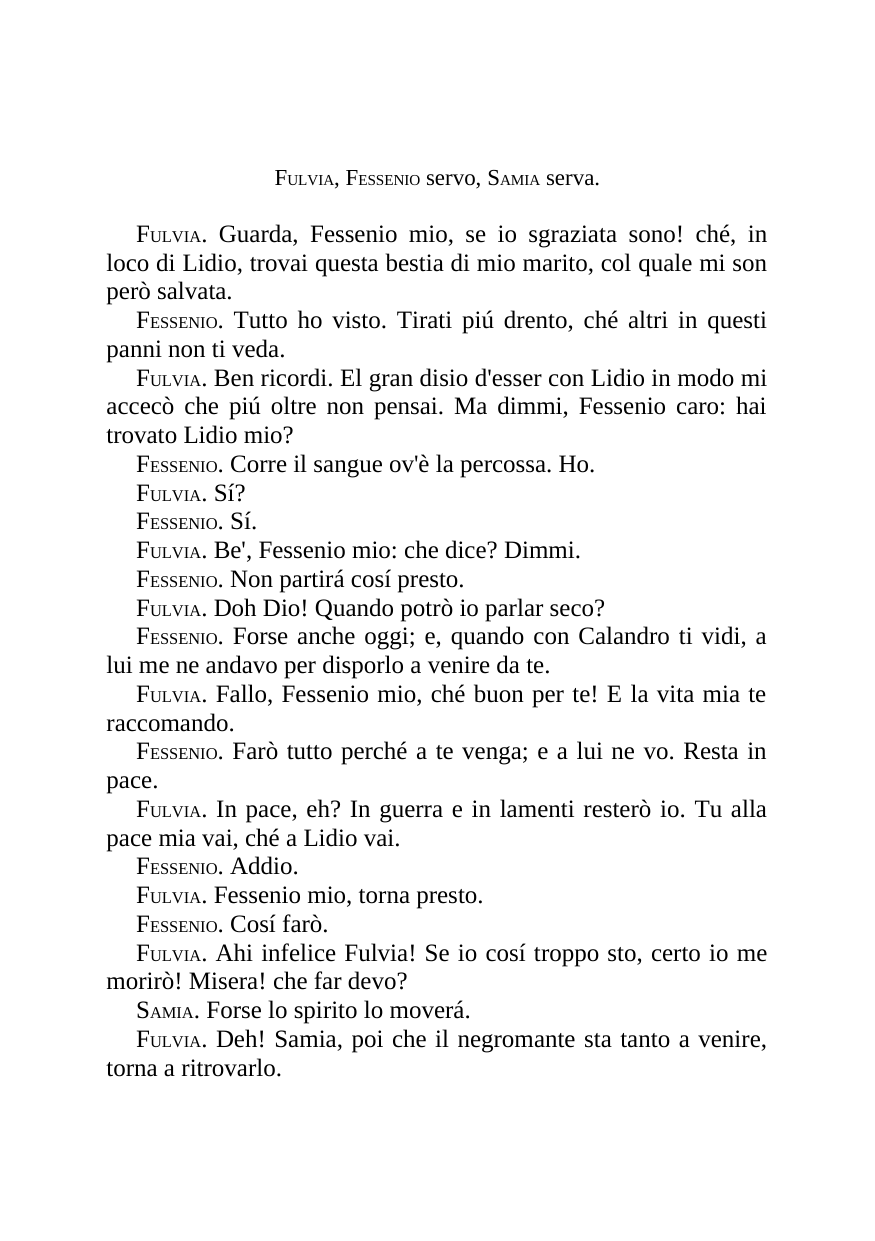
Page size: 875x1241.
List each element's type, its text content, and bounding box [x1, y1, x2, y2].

text Fessenio. Forse anche oggi; e, quando con Calandro ti vidi, a lui me ne andavo per disporlo a venire da te. [106, 621, 768, 679]
text Fessenio. Addio. [106, 851, 768, 880]
text Fulvia. Fallo, Fessenio mio, ché buon per te! E la vita mia te raccomando. [106, 679, 768, 736]
text Fulvia. In pace, eh? In guerra e in lamenti resterò io. Tu alla pace mia vai, ché a Lidio vai. [106, 794, 768, 851]
text Fessenio. Corre il sangue ov'è la percossa. Ho. [106, 449, 768, 478]
text Fulvia. Deh! Samia, poi che il negromante sta tanto a venire, torna a ritrovarlo. [106, 1024, 768, 1081]
text Fessenio. Cosí farò. [106, 909, 768, 938]
text Samia. Forse lo spirito lo moverá. [106, 995, 768, 1024]
text Fulvia. Be', Fessenio mio: che dice? Dimmi. [106, 535, 768, 564]
text Fulvia. Guarda, Fessenio mio, se io sgraziata sono! ché, in loco di Lidio, trovai questa bestia di mio marito, col quale mi son però salvata. [106, 219, 768, 305]
text Fulvia, Fessenio servo, Samia serva. [106, 164, 768, 190]
text Fulvia. Fessenio mio, torna presto. [106, 880, 768, 909]
text Fessenio. Non partirá cosí presto. [106, 564, 768, 593]
text Fessenio. Farò tutto perché a te venga; e a lui ne vo. Resta in pace. [106, 736, 768, 794]
text Fulvia. Doh Dio! Quando potrò io parlar seco? [106, 593, 768, 621]
text Fulvia. Ben ricordi. El gran disio d'esser con Lidio in modo mi accecò che piú oltre non pensai. Ma dimmi, Fessenio caro: hai trovato Lidio mio? [106, 363, 768, 449]
text Fessenio. Sí. [106, 506, 768, 535]
text Fulvia. Sí? [106, 478, 768, 506]
text Fessenio. Tutto ho visto. Tirati piú drento, ché altri in questi panni non ti veda. [106, 305, 768, 363]
text Fulvia. Ahi infelice Fulvia! Se io cosí troppo sto, certo io me morirò! Misera! che far devo? [106, 938, 768, 995]
